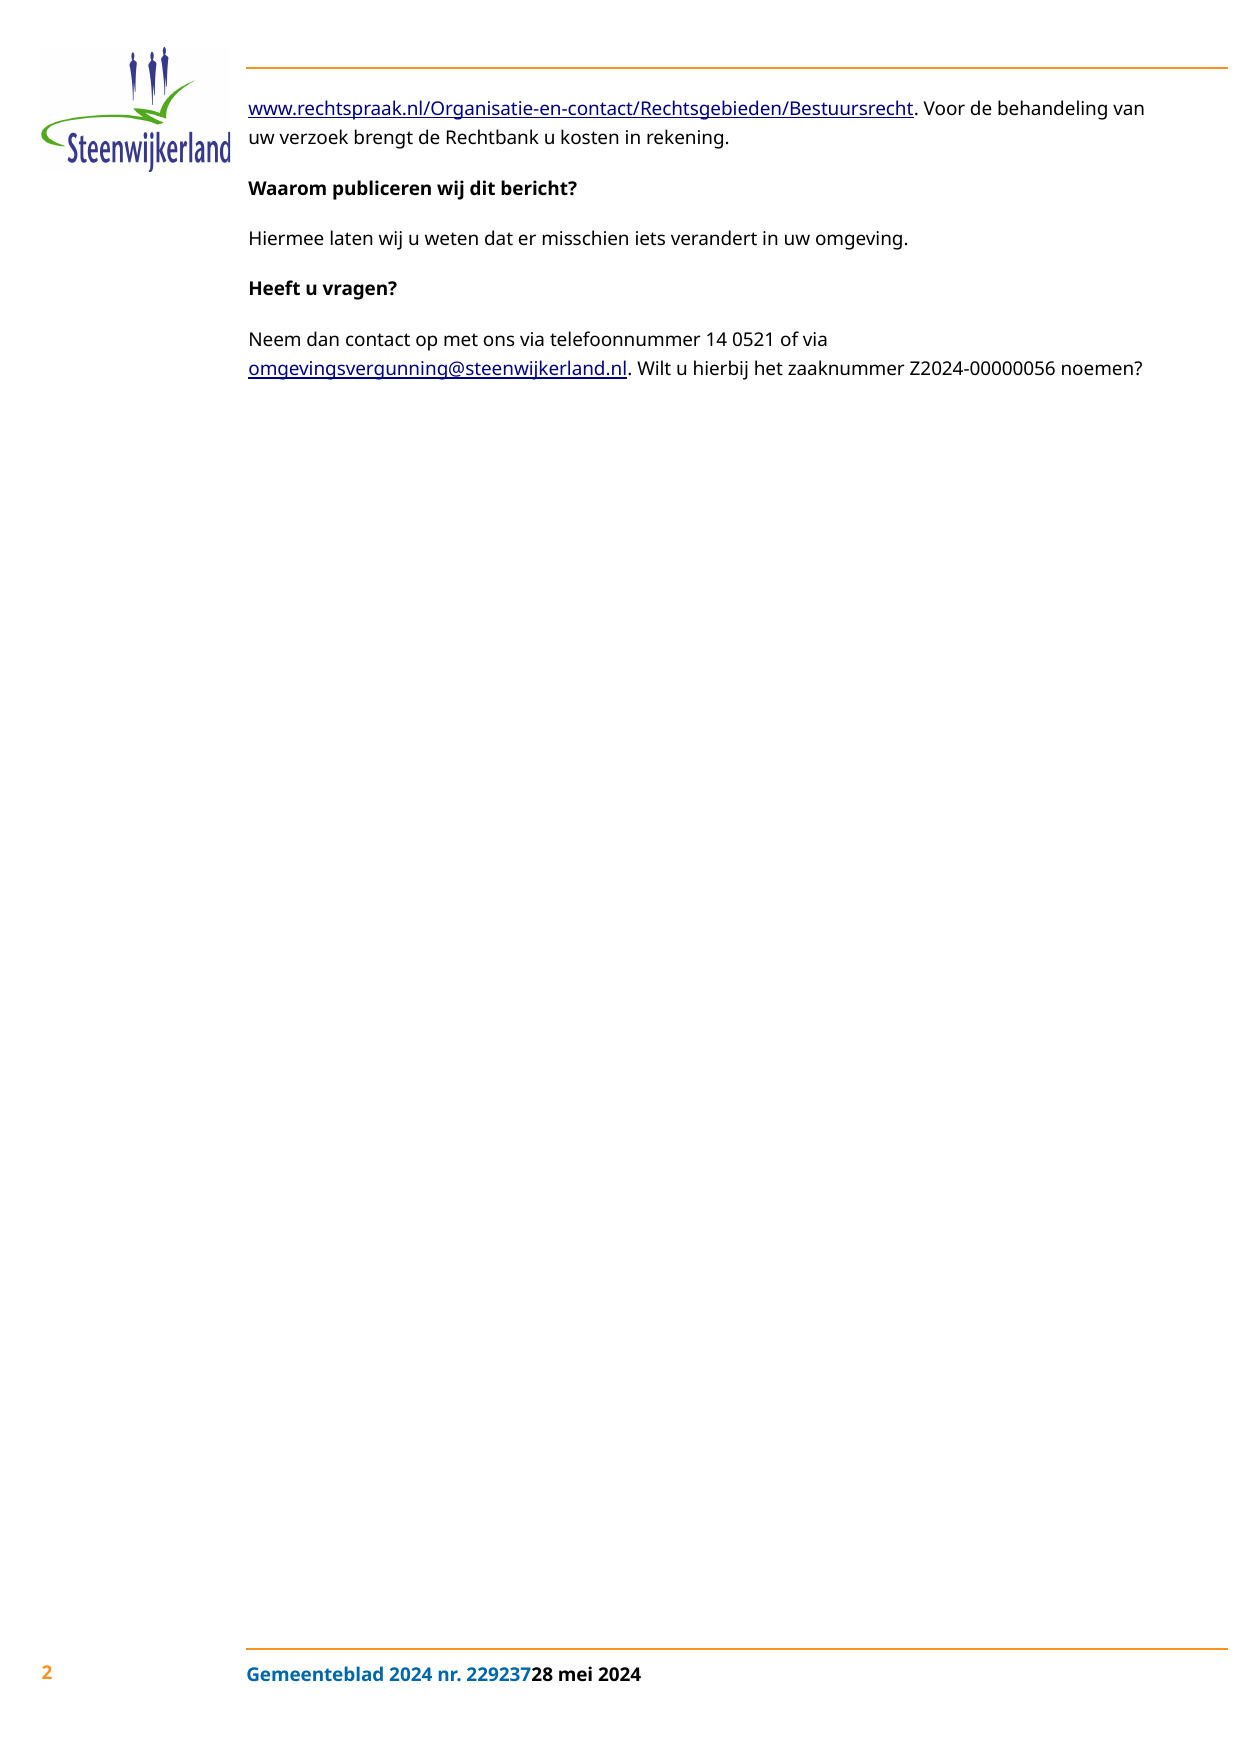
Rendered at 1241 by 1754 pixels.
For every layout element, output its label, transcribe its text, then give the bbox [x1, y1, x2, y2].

text www.rechtspraak.nl/Organisatie-en-contact/Rechtsgebieden/Bestuursrecht. Voor de behandeling van uw verzoek brengt de Rechtbank u kosten in rekening. [248, 95, 1152, 150]
text Hiermee laten wij u weten dat er misschien iets verandert in uw omgeving. [248, 225, 1152, 251]
picture [41, 47, 231, 172]
text Neem dan contact op met ons via telefoonnummer 14 0521 of via omgevingsvergunning@steenwijkerland.nl. Wilt u hierbij het zaaknummer Z2024-00000056 noemen? [248, 326, 1152, 381]
text Heeft u vragen? [248, 276, 1152, 301]
text Waarom publiceren wij dit bericht? [248, 175, 1152, 201]
